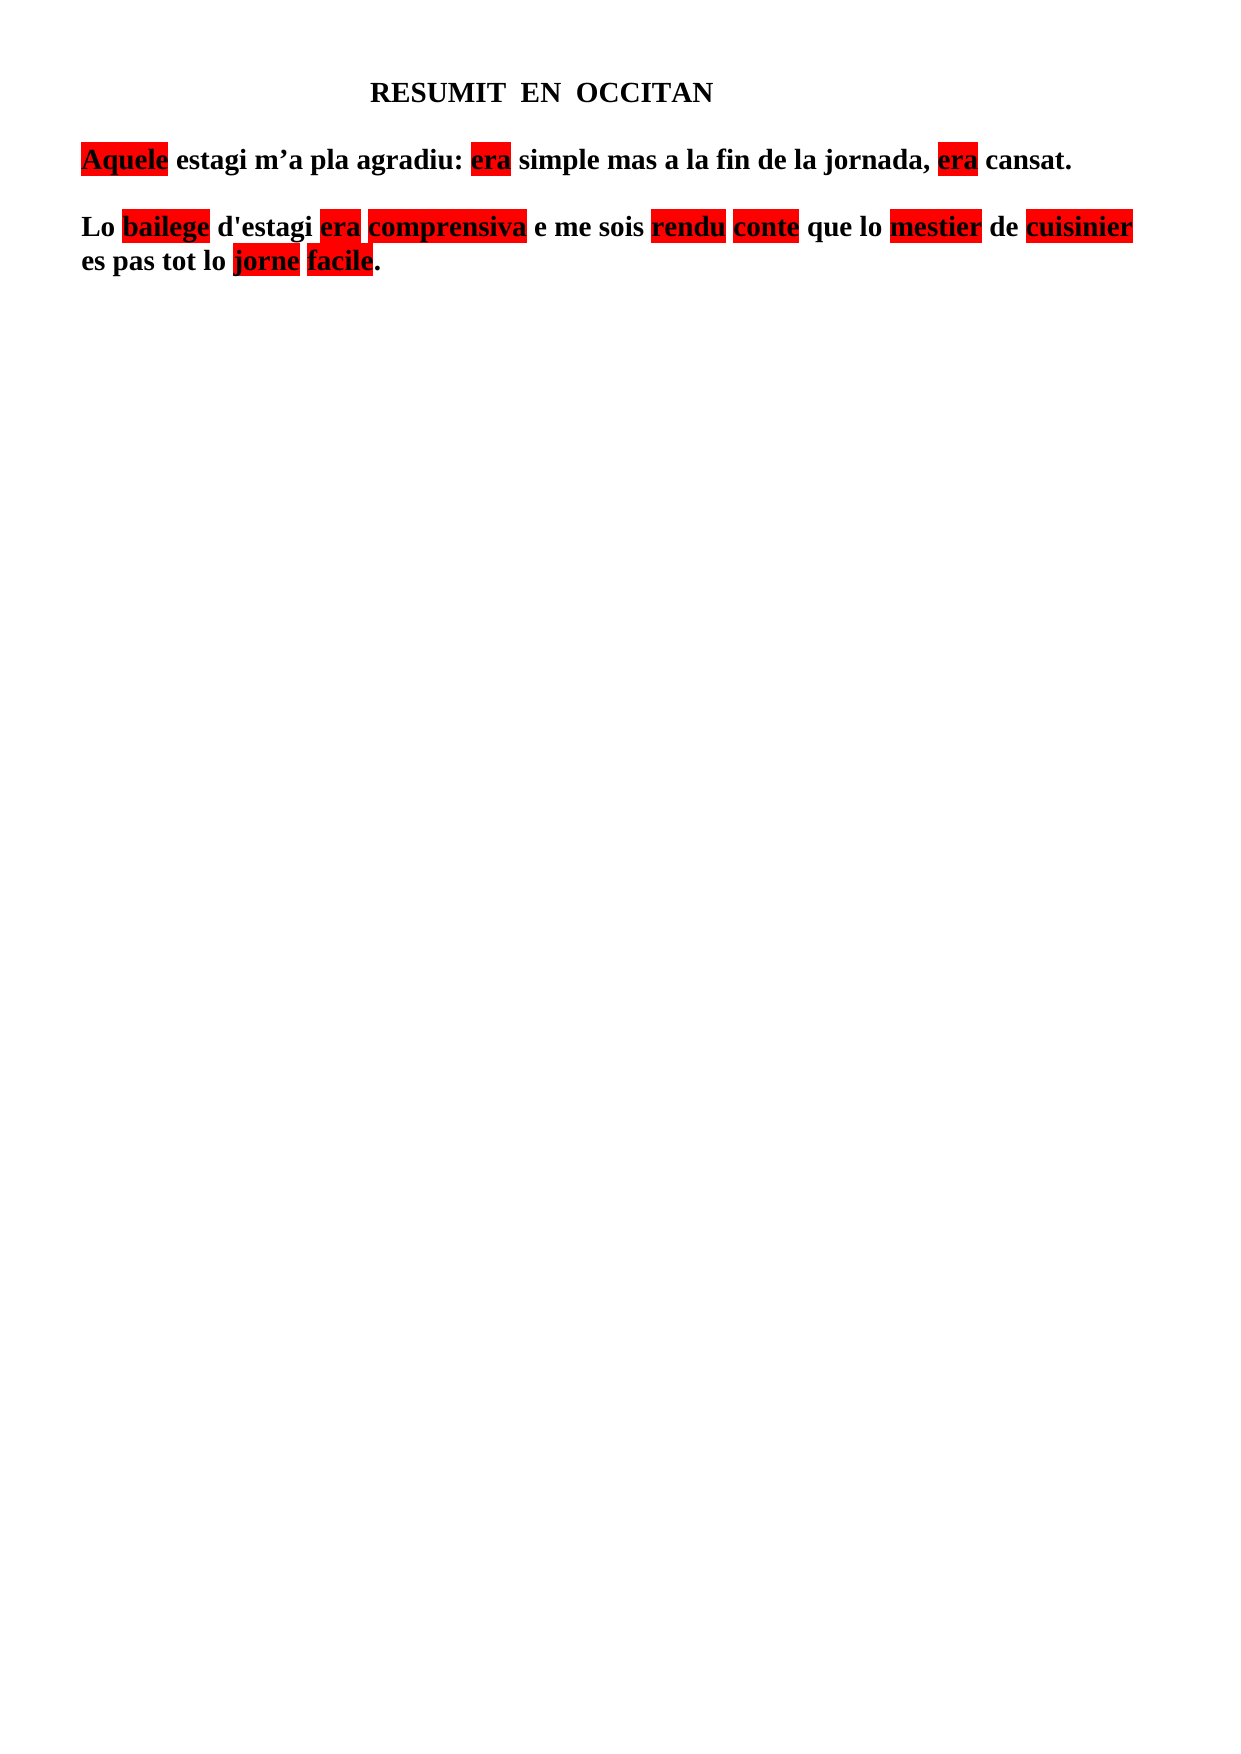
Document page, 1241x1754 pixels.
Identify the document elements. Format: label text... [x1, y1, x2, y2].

text Lo bailege d'estagi era comprensiva e me sois rendu conte que lo mestier de cuisinier es pas tot lo jorne facile. [81, 209, 1159, 276]
text RESUMIT EN OCCITAN [296, 75, 1165, 108]
text Aquele estagi m’a pla agradiu: era simple mas a la fin de la jornada, era cansat. [81, 142, 1159, 176]
